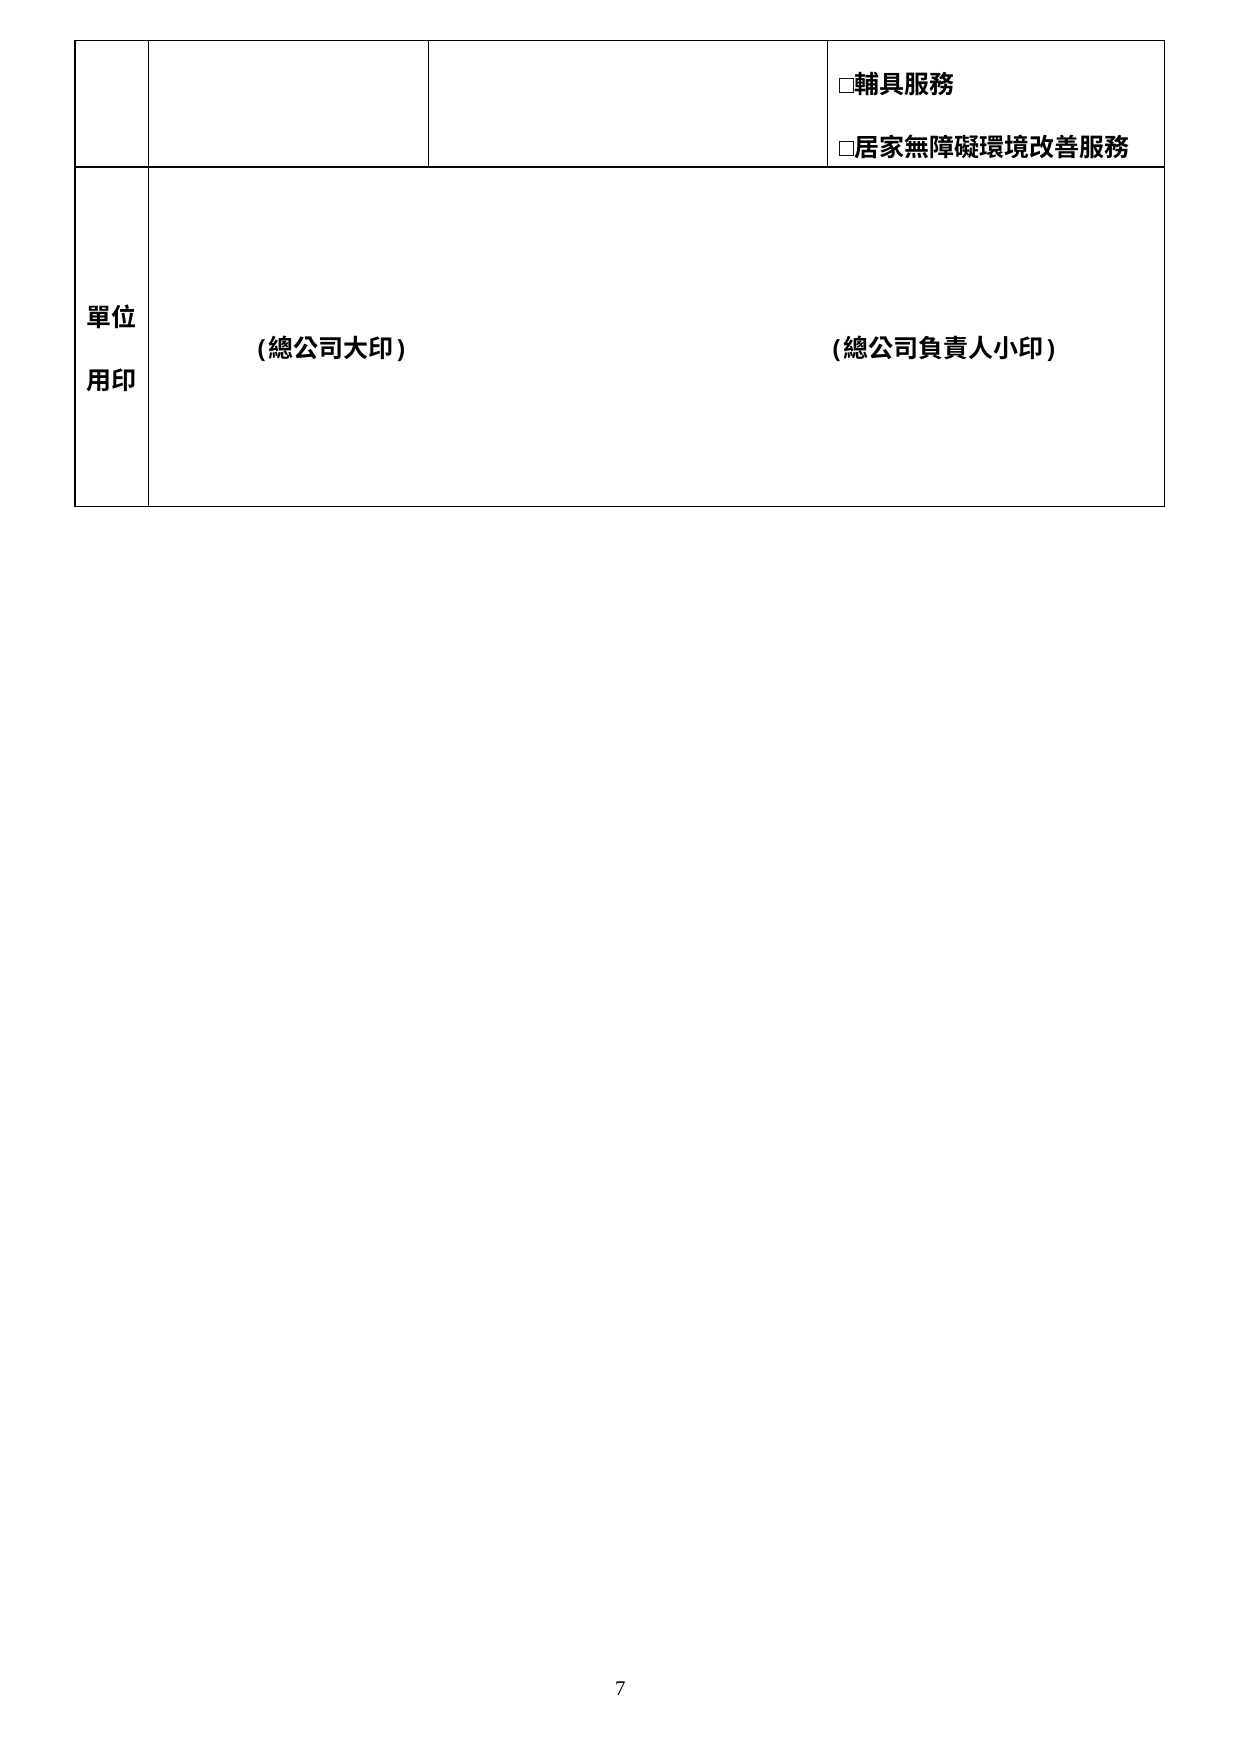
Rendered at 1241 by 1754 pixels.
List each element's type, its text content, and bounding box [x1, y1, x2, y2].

table_cell (總公司大印) (總公司負責人小印) [149, 168, 1164, 506]
table_cell [149, 41, 428, 166]
table_cell □輔具服務 □居家無障礙環境改善服務 [828, 41, 1164, 166]
table_cell [429, 41, 827, 166]
table_cell [76, 41, 148, 166]
table_cell 單位用印 [76, 168, 148, 506]
